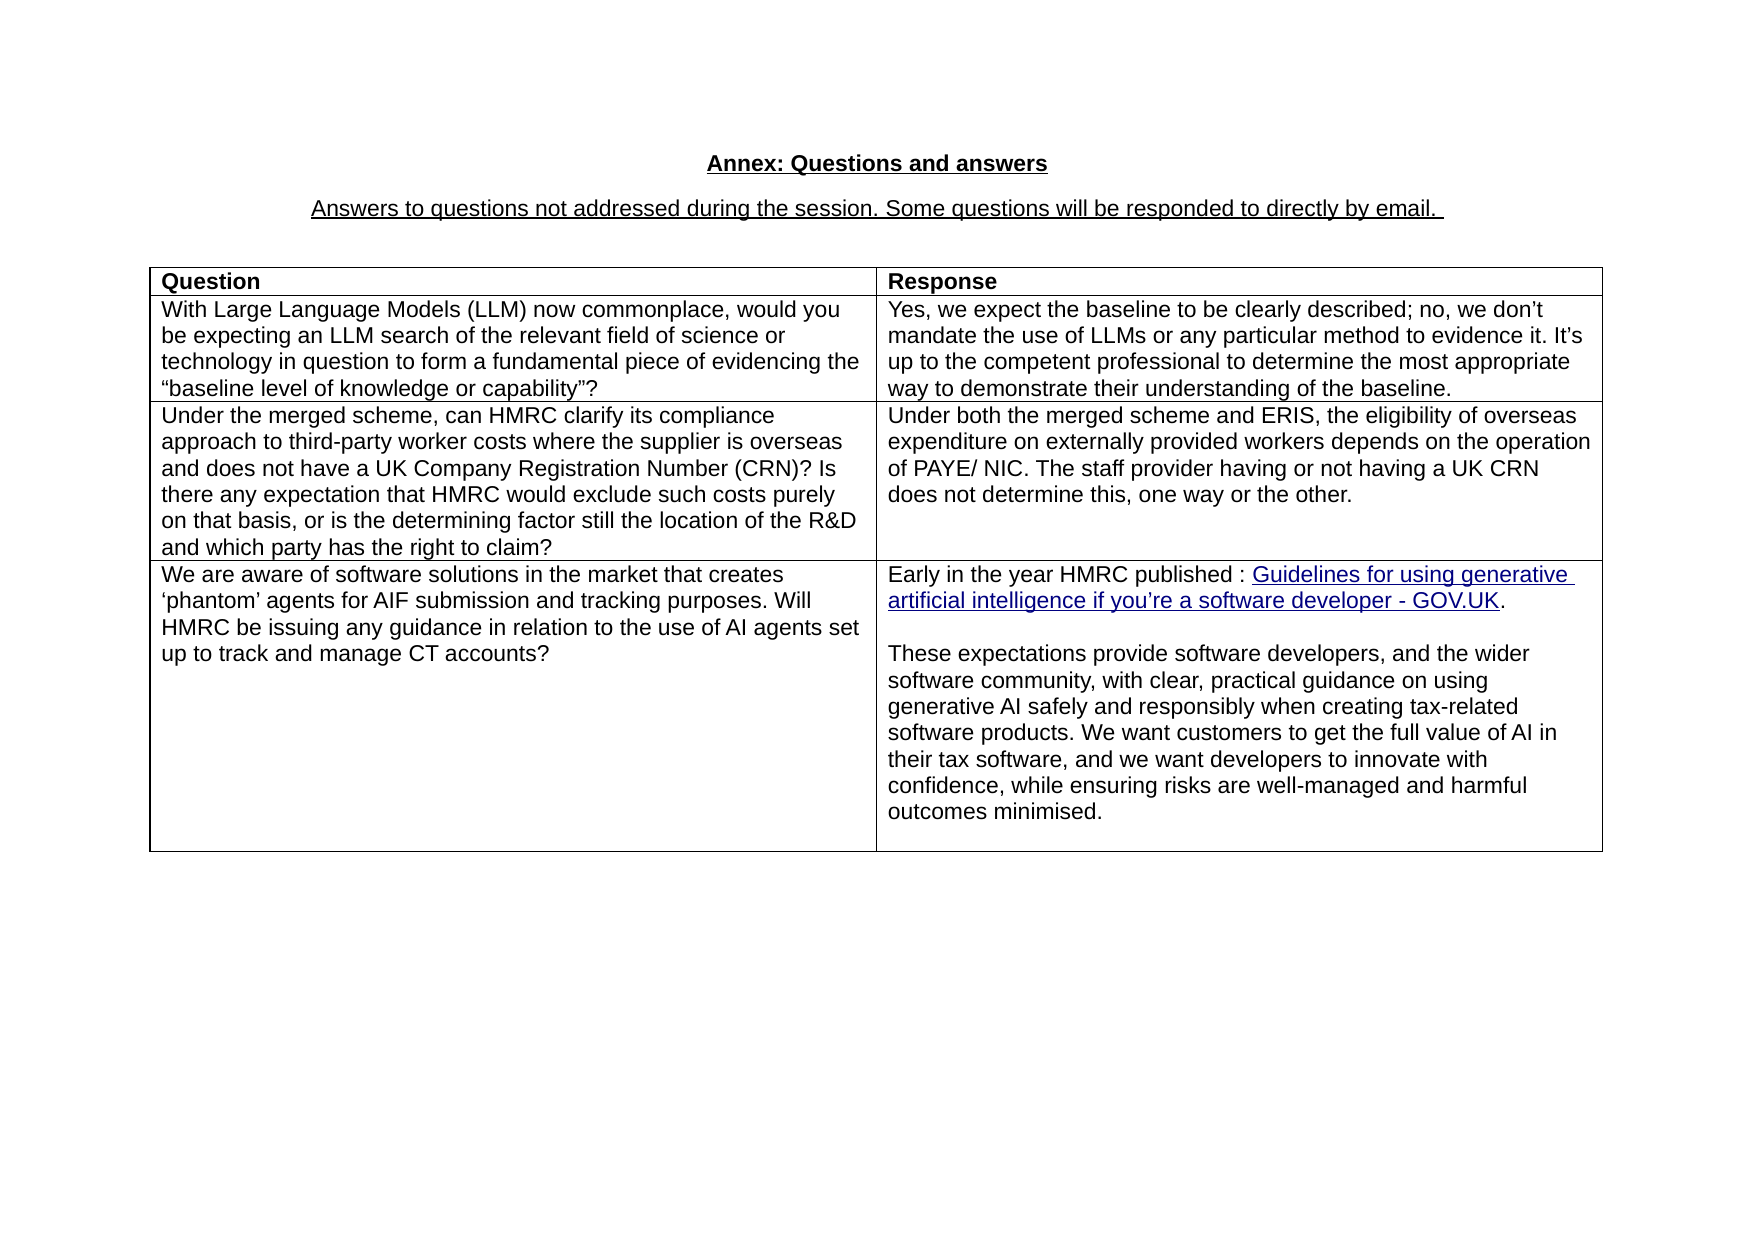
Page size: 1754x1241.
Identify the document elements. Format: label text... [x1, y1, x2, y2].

table_header Response [877, 268, 1602, 294]
text Annex: Questions and answers [150, 150, 1604, 176]
table_cell Yes, we expect the baseline to be clearly described; no, we don’t mandate the use of LLMs or any particular method to evidence it. It’s up to the competent professional to determine the most appropriate way to demonstrate their understanding of the baseline. [877, 296, 1602, 401]
text Answers to questions not addressed during the session. Some questions will be responded to directly by email. [150, 194, 1604, 221]
table_cell We are aware of software solutions in the market that creates ‘phantom’ agents for AIF submission and tracking purposes. Will HMRC be issuing any guidance in relation to the use of AI agents set up to track and manage CT accounts? [151, 561, 876, 851]
table_cell Early in the year HMRC published : Guidelines for using generative artificial intelligence if you’re a software developer - GOV.UK. These expectations provide software developers, and the wider software community, with clear, practical guidance on using generative AI safely and responsibly when creating tax‑related software products. We want customers to get the full value of AI in their tax software, and we want developers to innovate with confidence, while ensuring risks are well‑managed and harmful outcomes minimised. [877, 561, 1602, 851]
table_cell With Large Language Models (LLM) now commonplace, would you be expecting an LLM search of the relevant field of science or technology in question to form a fundamental piece of evidencing the “baseline level of knowledge or capability”? [151, 296, 876, 401]
table_cell Under the merged scheme, can HMRC clarify its compliance approach to third-party worker costs where the supplier is overseas and does not have a UK Company Registration Number (CRN)? Is there any expectation that HMRC would exclude such costs purely on that basis, or is the determining factor still the location of the R&D and which party has the right to claim? [151, 402, 876, 560]
table_header Question [151, 268, 876, 294]
table_cell Under both the merged scheme and ERIS, the eligibility of overseas expenditure on externally provided workers depends on the operation of PAYE/ NIC. The staff provider having or not having a UK CRN does not determine this, one way or the other. [877, 402, 1602, 560]
